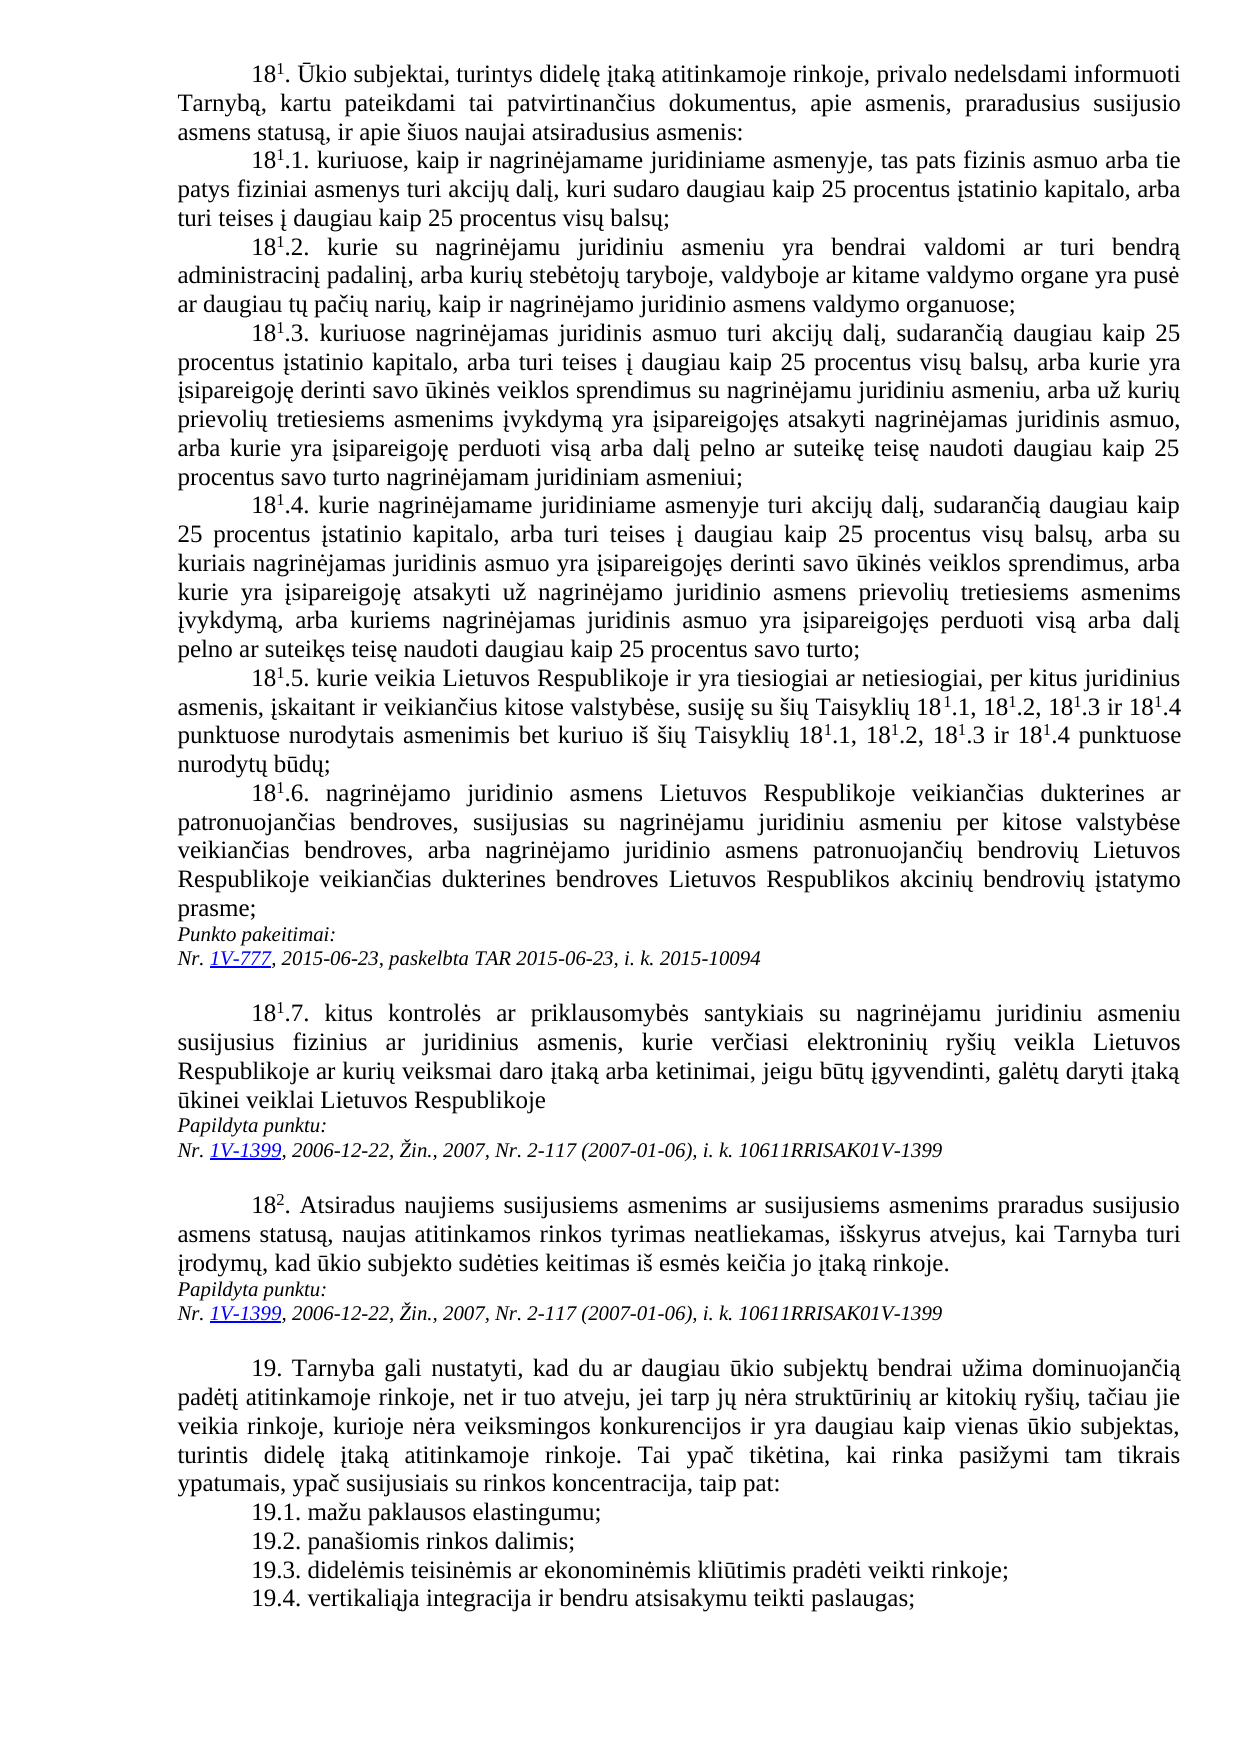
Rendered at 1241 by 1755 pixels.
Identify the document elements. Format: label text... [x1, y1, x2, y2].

text Nr. 1V-777, 2015-06-23, paskelbta TAR 2015-06-23, i. k. 2015-10094 [177, 946, 1181, 970]
text 181.2. kurie su nagrinėjamu juridiniu asmeniu yra bendrai valdomi ar turi bendrą administracinį padalinį, arba kurių stebėtojų taryboje, valdyboje ar kitame valdymo organe yra pusė ar daugiau tų pačių narių, kaip ir nagrinėjamo juridinio asmens valdymo organuose; [177, 232, 1181, 318]
text 181.7. kitus kontrolės ar priklausomybės santykiais su nagrinėjamu juridiniu asmeniu susijusius fizinius ar juridinius asmenis, kurie verčiasi elektroninių ryšių veikla Lietuvos Respublikoje ar kurių veiksmai daro įtaką arba ketinimai, jeigu būtų įgyvendinti, galėtų daryti įtaką ūkinei veiklai Lietuvos Respublikoje [177, 998, 1181, 1113]
text 19.2. panašiomis rinkos dalimis; [177, 1526, 1181, 1555]
text 181.6. nagrinėjamo juridinio asmens Lietuvos Respublikoje veikiančias dukterines ar patronuojančias bendroves, susijusias su nagrinėjamu juridiniu asmeniu per kitose valstybėse veikiančias bendroves, arba nagrinėjamo juridinio asmens patronuojančių bendrovių Lietuvos Respublikoje veikiančias dukterines bendroves Lietuvos Respublikos akcinių bendrovių įstatymo prasme; [177, 778, 1181, 922]
text Papildyta punktu: [177, 1277, 1181, 1301]
text Papildyta punktu: [177, 1113, 1181, 1137]
text Nr. 1V-1399, 2006-12-22, Žin., 2007, Nr. 2-117 (2007-01-06), i. k. 10611RRISAK01V-1399 [177, 1137, 1181, 1162]
text 181.5. kurie veikia Lietuvos Respublikoje ir yra tiesiogiai ar netiesiogiai, per kitus juridinius asmenis, įskaitant ir veikiančius kitose valstybėse, susiję su šių Taisyklių 181.1, 181.2, 181.3 ir 181.4 punktuose nurodytais asmenimis bet kuriuo iš šių Taisyklių 181.1, 181.2, 181.3 ir 181.4 punktuose nurodytų būdų; [177, 663, 1181, 778]
text 19.3. didelėmis teisinėmis ar ekonominėmis kliūtimis pradėti veikti rinkoje; [177, 1555, 1181, 1583]
text 181.3. kuriuose nagrinėjamas juridinis asmuo turi akcijų dalį, sudarančią daugiau kaip 25 procentus įstatinio kapitalo, arba turi teises į daugiau kaip 25 procentus visų balsų, arba kurie yra įsipareigoję derinti savo ūkinės veiklos sprendimus su nagrinėjamu juridiniu asmeniu, arba už kurių prievolių tretiesiems asmenims įvykdymą yra įsipareigojęs atsakyti nagrinėjamas juridinis asmuo, arba kurie yra įsipareigoję perduoti visą arba dalį pelno ar suteikę teisę naudoti daugiau kaip 25 procentus savo turto nagrinėjamam juridiniam asmeniui; [177, 318, 1181, 490]
text 181.1. kuriuose, kaip ir nagrinėjamame juridiniame asmenyje, tas pats fizinis asmuo arba tie patys fiziniai asmenys turi akcijų dalį, kuri sudaro daugiau kaip 25 procentus įstatinio kapitalo, arba turi teises į daugiau kaip 25 procentus visų balsų; [177, 145, 1181, 232]
text 19.4. vertikaliąja integracija ir bendru atsisakymu teikti paslaugas; [177, 1583, 1181, 1612]
text 19. Tarnyba gali nustatyti, kad du ar daugiau ūkio subjektų bendrai užima dominuojančią padėtį atitinkamoje rinkoje, net ir tuo atveju, jei tarp jų nėra struktūrinių ar kitokių ryšių, tačiau jie veikia rinkoje, kurioje nėra veiksmingos konkurencijos ir yra daugiau kaip vienas ūkio subjektas, turintis didelę įtaką atitinkamoje rinkoje. Tai ypač tikėtina, kai rinka pasižymi tam tikrais ypatumais, ypač susijusiais su rinkos koncentracija, taip pat: [177, 1353, 1181, 1497]
text 181.4. kurie nagrinėjamame juridiniame asmenyje turi akcijų dalį, sudarančią daugiau kaip 25 procentus įstatinio kapitalo, arba turi teises į daugiau kaip 25 procentus visų balsų, arba su kuriais nagrinėjamas juridinis asmuo yra įsipareigojęs derinti savo ūkinės veiklos sprendimus, arba kurie yra įsipareigoję atsakyti už nagrinėjamo juridinio asmens prievolių tretiesiems asmenims įvykdymą, arba kuriems nagrinėjamas juridinis asmuo yra įsipareigojęs perduoti visą arba dalį pelno ar suteikęs teisę naudoti daugiau kaip 25 procentus savo turto; [177, 490, 1181, 663]
text Nr. 1V-1399, 2006-12-22, Žin., 2007, Nr. 2-117 (2007-01-06), i. k. 10611RRISAK01V-1399 [177, 1301, 1181, 1325]
text Punkto pakeitimai: [177, 922, 1181, 946]
text 182. Atsiradus naujiems susijusiems asmenims ar susijusiems asmenims praradus susijusio asmens statusą, naujas atitinkamos rinkos tyrimas neatliekamas, išskyrus atvejus, kai Tarnyba turi įrodymų, kad ūkio subjekto sudėties keitimas iš esmės keičia jo įtaką rinkoje. [177, 1190, 1181, 1277]
text 181. Ūkio subjektai, turintys didelę įtaką atitinkamoje rinkoje, privalo nedelsdami informuoti Tarnybą, kartu pateikdami tai patvirtinančius dokumentus, apie asmenis, praradusius susijusio asmens statusą, ir apie šiuos naujai atsiradusius asmenis: [177, 59, 1181, 145]
text 19.1. mažu paklausos elastingumu; [177, 1497, 1181, 1526]
